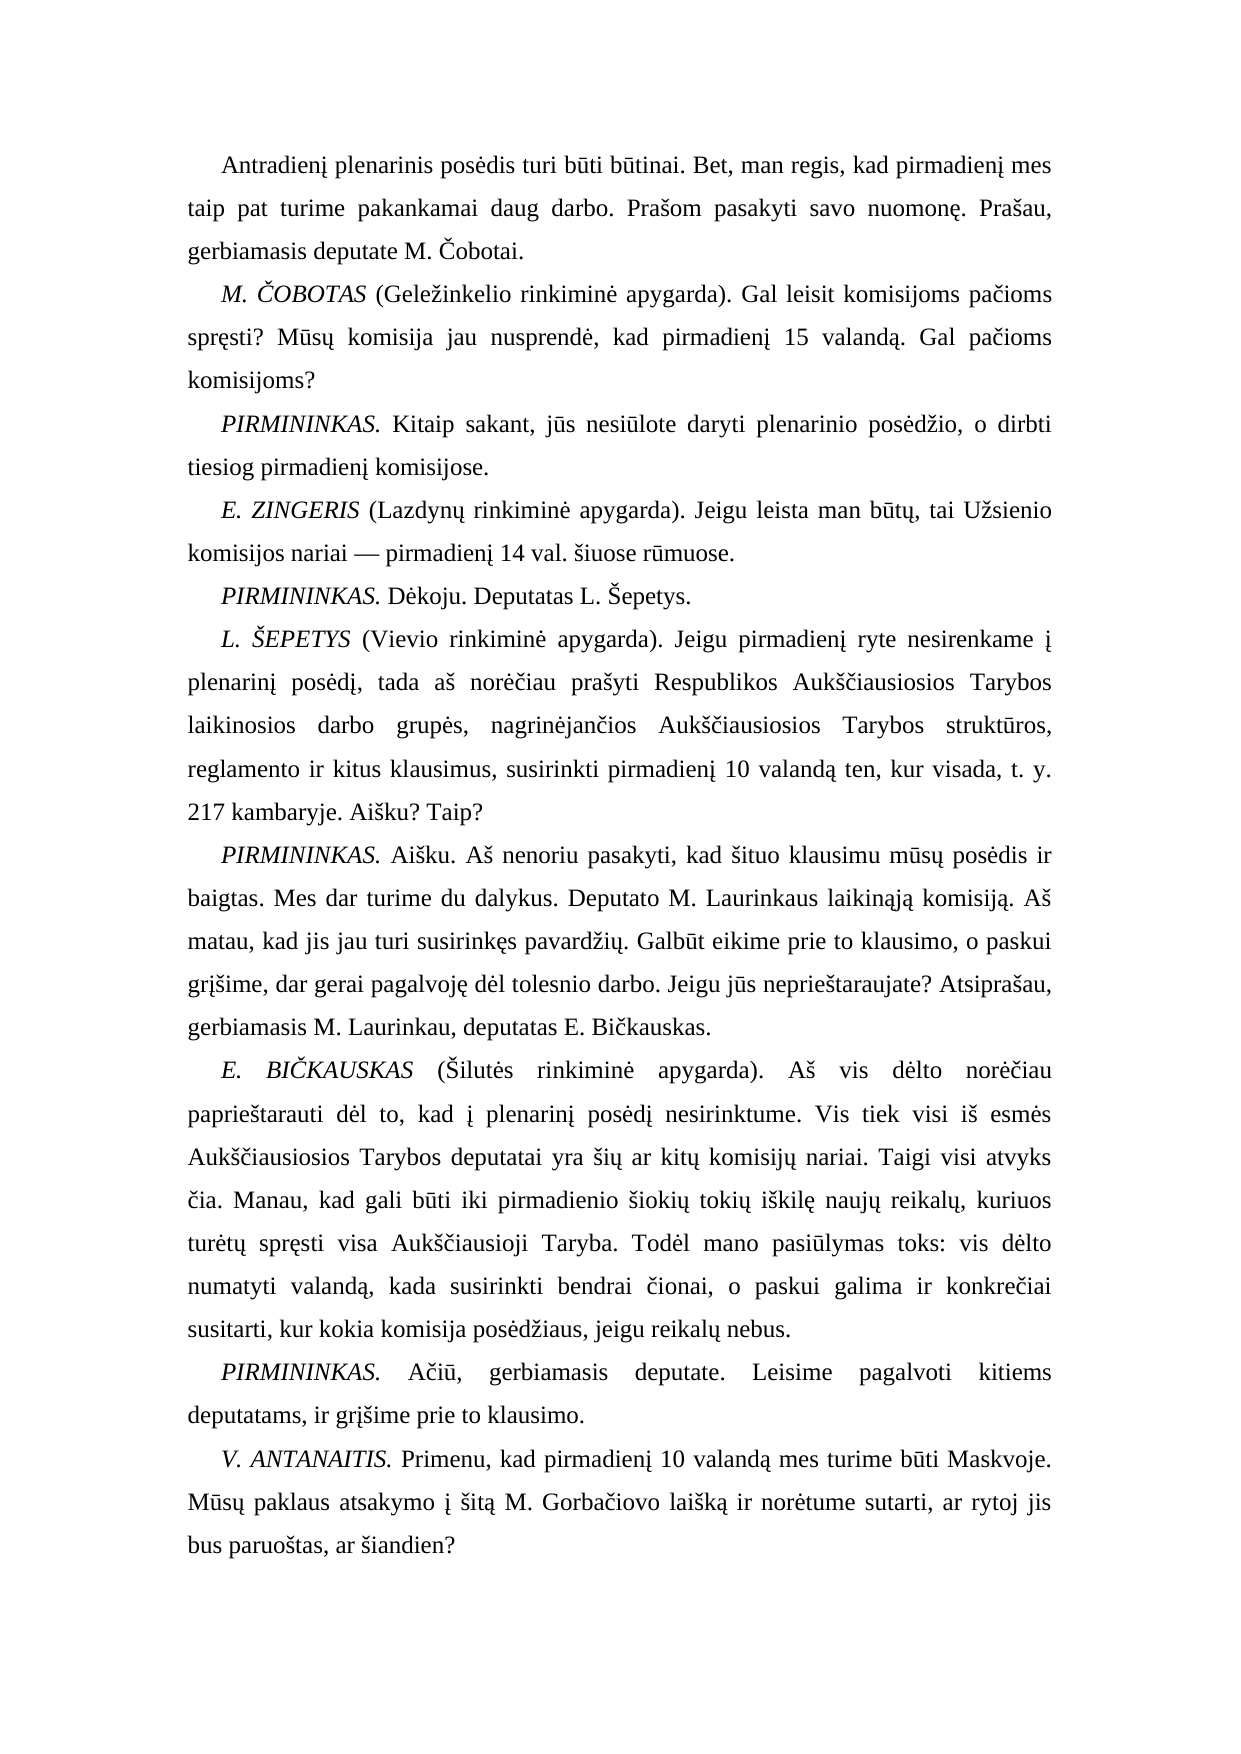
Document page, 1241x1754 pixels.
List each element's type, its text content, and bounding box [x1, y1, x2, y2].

text M. Čobotas (Geležinkelio rinkiminė apygarda). Gal leisit komisijoms pačioms spręsti? Mūsų komisija jau nusprendė, kad pirmadienį 15 valandą. Gal pačioms komisijoms? [187, 279, 1053, 394]
text L. Šepetys (Vievio rinkiminė apygarda). Jeigu pirmadienį ryte nesirenkame į plenarinį posėdį, tada aš norėčiau prašyti Respublikos Aukščiausiosios Tarybos laikinosios darbo grupės, nagrinėjančios Aukščiausiosios Tarybos struktūros, reglamento ir kitus klausimus, susirinkti pirmadienį 10 valandą ten, kur visada, t. y. 217 kambaryje. Aišku? Taip? [187, 624, 1053, 826]
text Pirmininkas. Aišku. Aš nenoriu pasakyti, kad šituo klausimu mūsų posėdis ir baigtas. Mes dar turime du dalykus. Deputato M. Laurinkaus laikinąją komisiją. Aš matau, kad jis jau turi susirinkęs pavardžių. Galbūt eikime prie to klausimo, o paskui grįšime, dar gerai pagalvoję dėl tolesnio darbo. Jeigu jūs neprieštaraujate? Atsiprašau, gerbiamasis M. Laurinkau, deputatas E. Bičkauskas. [187, 840, 1053, 1041]
text Pirmininkas. Dėkoju. Deputatas L. Šepetys. [187, 581, 1053, 610]
text Antradienį plenarinis posėdis turi būti būtinai. Bet, man regis, kad pirmadienį mes taip pat turime pakankamai daug darbo. Prašom pasakyti savo nuomonę. Prašau, gerbiamasis deputate M. Čobotai. [187, 150, 1053, 265]
text Pirmininkas. Ačiū, gerbiamasis deputate. Leisime pagalvoti kitiems deputatams, ir grįšime prie to klausimo. [187, 1357, 1053, 1429]
text E. Bičkauskas (Šilutės rinkiminė apygarda). Aš vis dėlto norėčiau paprieštarauti dėl to, kad į plenarinį posėdį nesirinktume. Vis tiek visi iš esmės Aukščiausiosios Tarybos deputatai yra šių ar kitų komisijų nariai. Taigi visi atvyks čia. Manau, kad gali būti iki pirmadienio šiokių tokių iškilę naujų reikalų, kuriuos turėtų spręsti visa Aukščiausioji Taryba. Todėl mano pasiūlymas toks: vis dėlto numatyti valandą, kada susirinkti bendrai čionai, o paskui galima ir konkrečiai susitarti, kur kokia komisija posėdžiaus, jeigu reikalų nebus. [187, 1056, 1053, 1343]
text V. Antanaitis. Primenu, kad pirmadienį 10 valandą mes turime būti Maskvoje. Mūsų paklaus atsakymo į šitą M. Gorbačiovo laišką ir norėtume sutarti, ar rytoj jis bus paruoštas, ar šiandien? [187, 1444, 1053, 1559]
text E. Zingeris (Lazdynų rinkiminė apygarda). Jeigu leista man būtų, tai Užsienio komisijos nariai — pirmadienį 14 val. šiuose rūmuose. [187, 495, 1053, 567]
text Pirmininkas. Kitaip sakant, jūs nesiūlote daryti plenarinio posėdžio, o dirbti tiesiog pirmadienį komisijose. [187, 409, 1053, 481]
